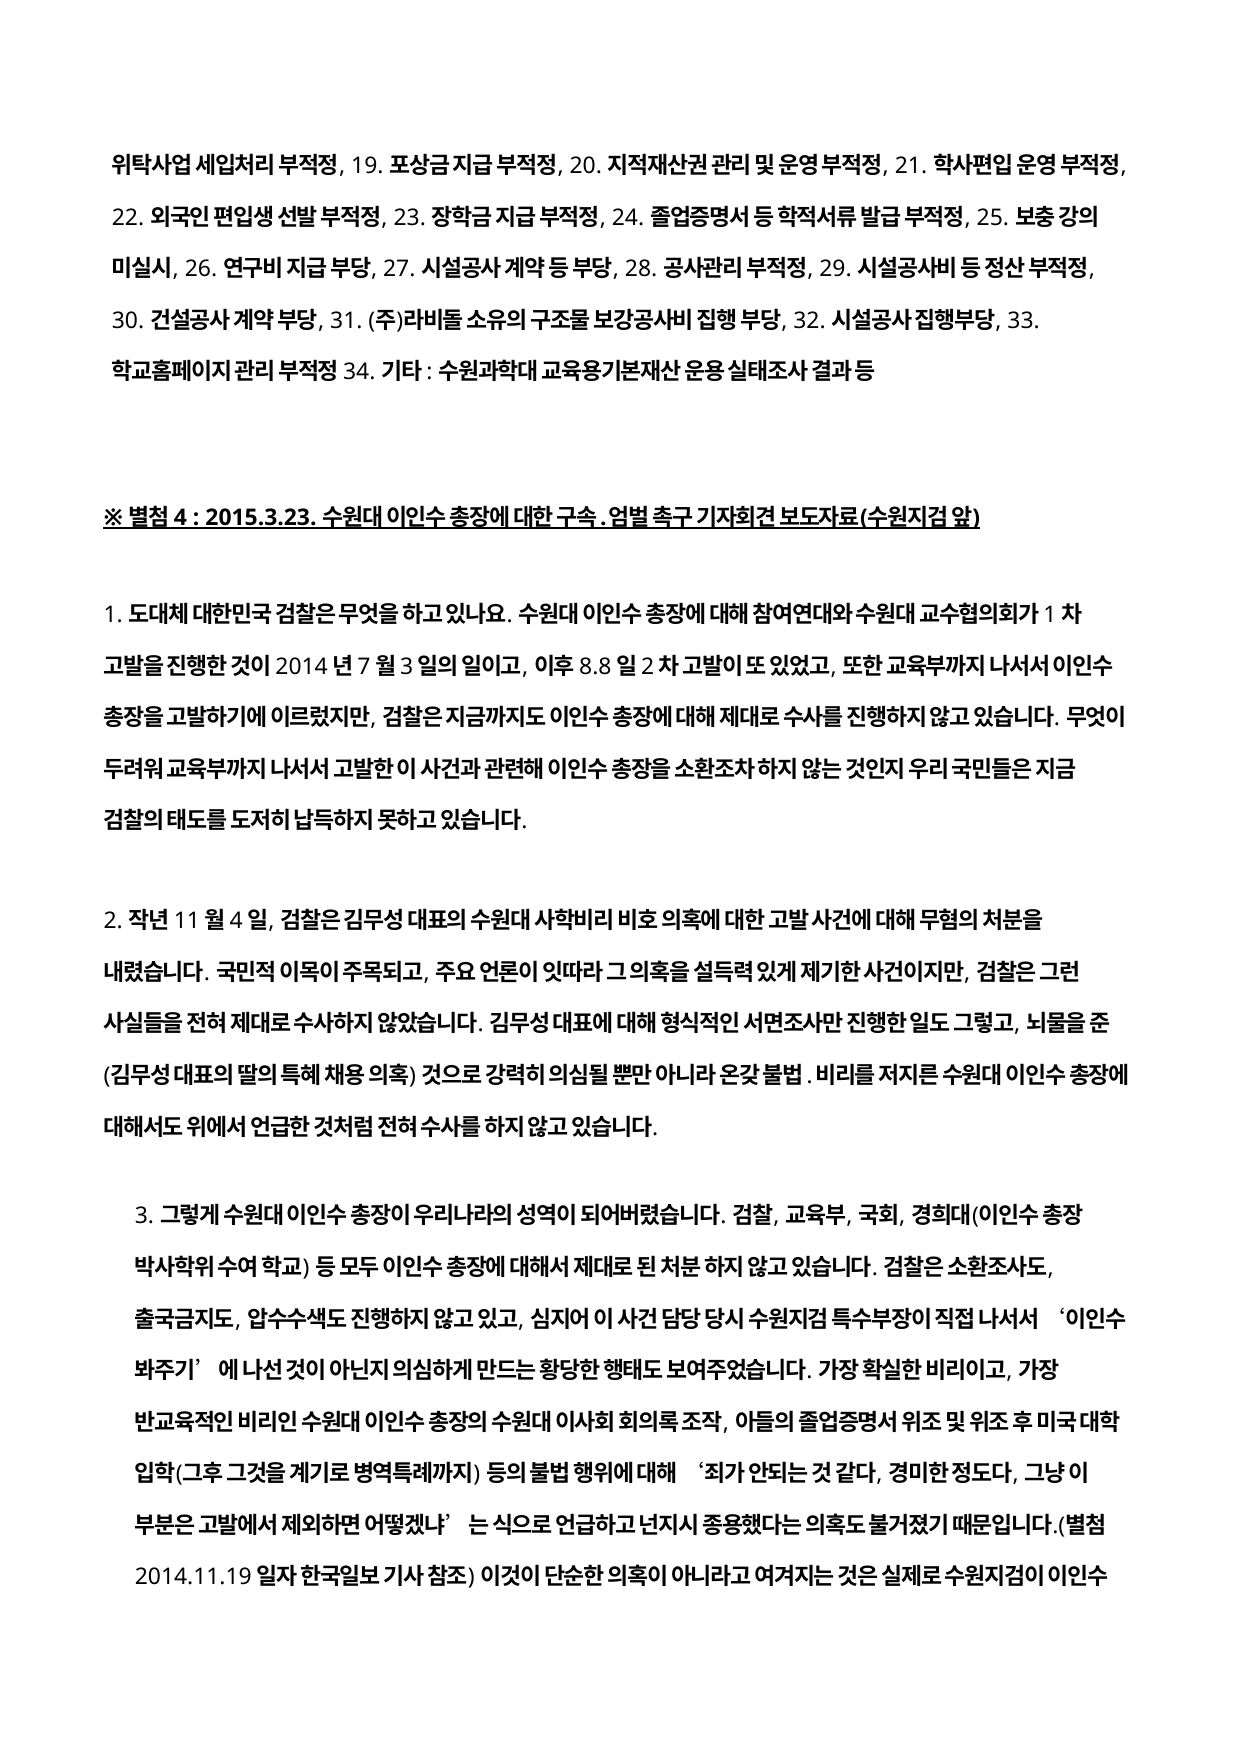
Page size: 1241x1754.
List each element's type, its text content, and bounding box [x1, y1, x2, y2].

text 3. 그렇게 수원대 이인수 총장이 우리나라의 성역이 되어버렸습니다. 검찰, 교육부, 국회, 경희대(이인수 총장 박사학위 수여 학교) 등 모두 이인수 총장에 대해서 제대로 된 처분 하지 않고 있습니다. 검찰은 소환조사도, 출국금지도, 압수수색도 진행하지 않고 있고, 심지어 이 사건 담당 당시 수원지검 특수부장이 직접 나서서 ‘이인수 봐주기’에 나선 것이 아닌지 의심하게 만드는 황당한 행태도 보여주었습니다. 가장 확실한 비리이고, 가장 반교육적인 비리인 수원대 이인수 총장의 수원대 이사회 회의록 조작, 아들의 졸업증명서 위조 및 위조 후 미국 대학 입학(그후 그것을 계기로 병역특례까지) 등의 불법 행위에 대해 ‘죄가 안되는 것 같다, 경미한 정도다, 그냥 이 부분은 고발에서 제외하면 어떻겠냐’는 식으로 언급하고 넌지시 종용했다는 의혹도 불거졌기 때문입니다.(별첨 2014.11.19일자 한국일보 기사 참조) 이것이 단순한 의혹이 아니라고 여겨지는 것은 실제로 수원지검이 이인수 [134, 1197, 1137, 1592]
text 1. 도대체 대한민국 검찰은 무엇을 하고 있나요. 수원대 이인수 총장에 대해 참여연대와 수원대 교수협의회가 1차 고발을 진행한 것이 2014년 7월 3일의 일이고, 이후 8.8일 2차 고발이 또 있었고, 또한 교육부까지 나서서 이인수 총장을 고발하기에 이르렀지만, 검찰은 지금까지도 이인수 총장에 대해 제대로 수사를 진행하지 않고 있습니다. 무엇이 두려워 교육부까지 나서서 고발한 이 사건과 관련해 이인수 총장을 소환조차 하지 않는 것인지 우리 국민들은 지금 검찰의 태도를 도저히 납득하지 못하고 있습니다. [103, 596, 1137, 836]
text ※ 별첨 4 : 2015.3.23. 수원대 이인수 총장에 대한 구속․엄벌 촉구 기자회견 보도자료(수원지검 앞) [103, 499, 1137, 532]
text 위탁사업 세입처리 부적정, 19. 포상금 지급 부적정, 20. 지적재산권 관리 및 운영 부적정, 21. 학사편입 운영 부적정, 22. 외국인 편입생 선발 부적정, 23. 장학금 지급 부적정, 24. 졸업증명서 등 학적서류 발급 부적정, 25. 보충 강의 미실시, 26. 연구비 지급 부당, 27. 시설공사 계약 등 부당, 28. 공사관리 부적정, 29. 시설공사비 등 정산 부적정, 30. 건설공사 계약 부당, 31. (주)라비돌 소유의 구조물 보강공사비 집행 부당, 32. 시설공사 집행부당, 33. 학교홈페이지 관리 부적정 34. 기타 : 수원과학대 교육용기본재산 운용 실태조사 결과 등 [112, 147, 1128, 386]
text 2. 작년 11월 4일, 검찰은 김무성 대표의 수원대 사학비리 비호 의혹에 대한 고발 사건에 대해 무혐의 처분을 내렸습니다. 국민적 이목이 주목되고, 주요 언론이 잇따라 그 의혹을 설득력 있게 제기한 사건이지만, 검찰은 그런 사실들을 전혀 제대로 수사하지 않았습니다. 김무성 대표에 대해 형식적인 서면조사만 진행한 일도 그렇고, 뇌물을 준(김무성 대표의 딸의 특혜 채용 의혹) 것으로 강력히 의심될 뿐만 아니라 온갖 불법․비리를 저지른 수원대 이인수 총장에 대해서도 위에서 언급한 것처럼 전혀 수사를 하지 않고 있습니다. [103, 902, 1137, 1142]
